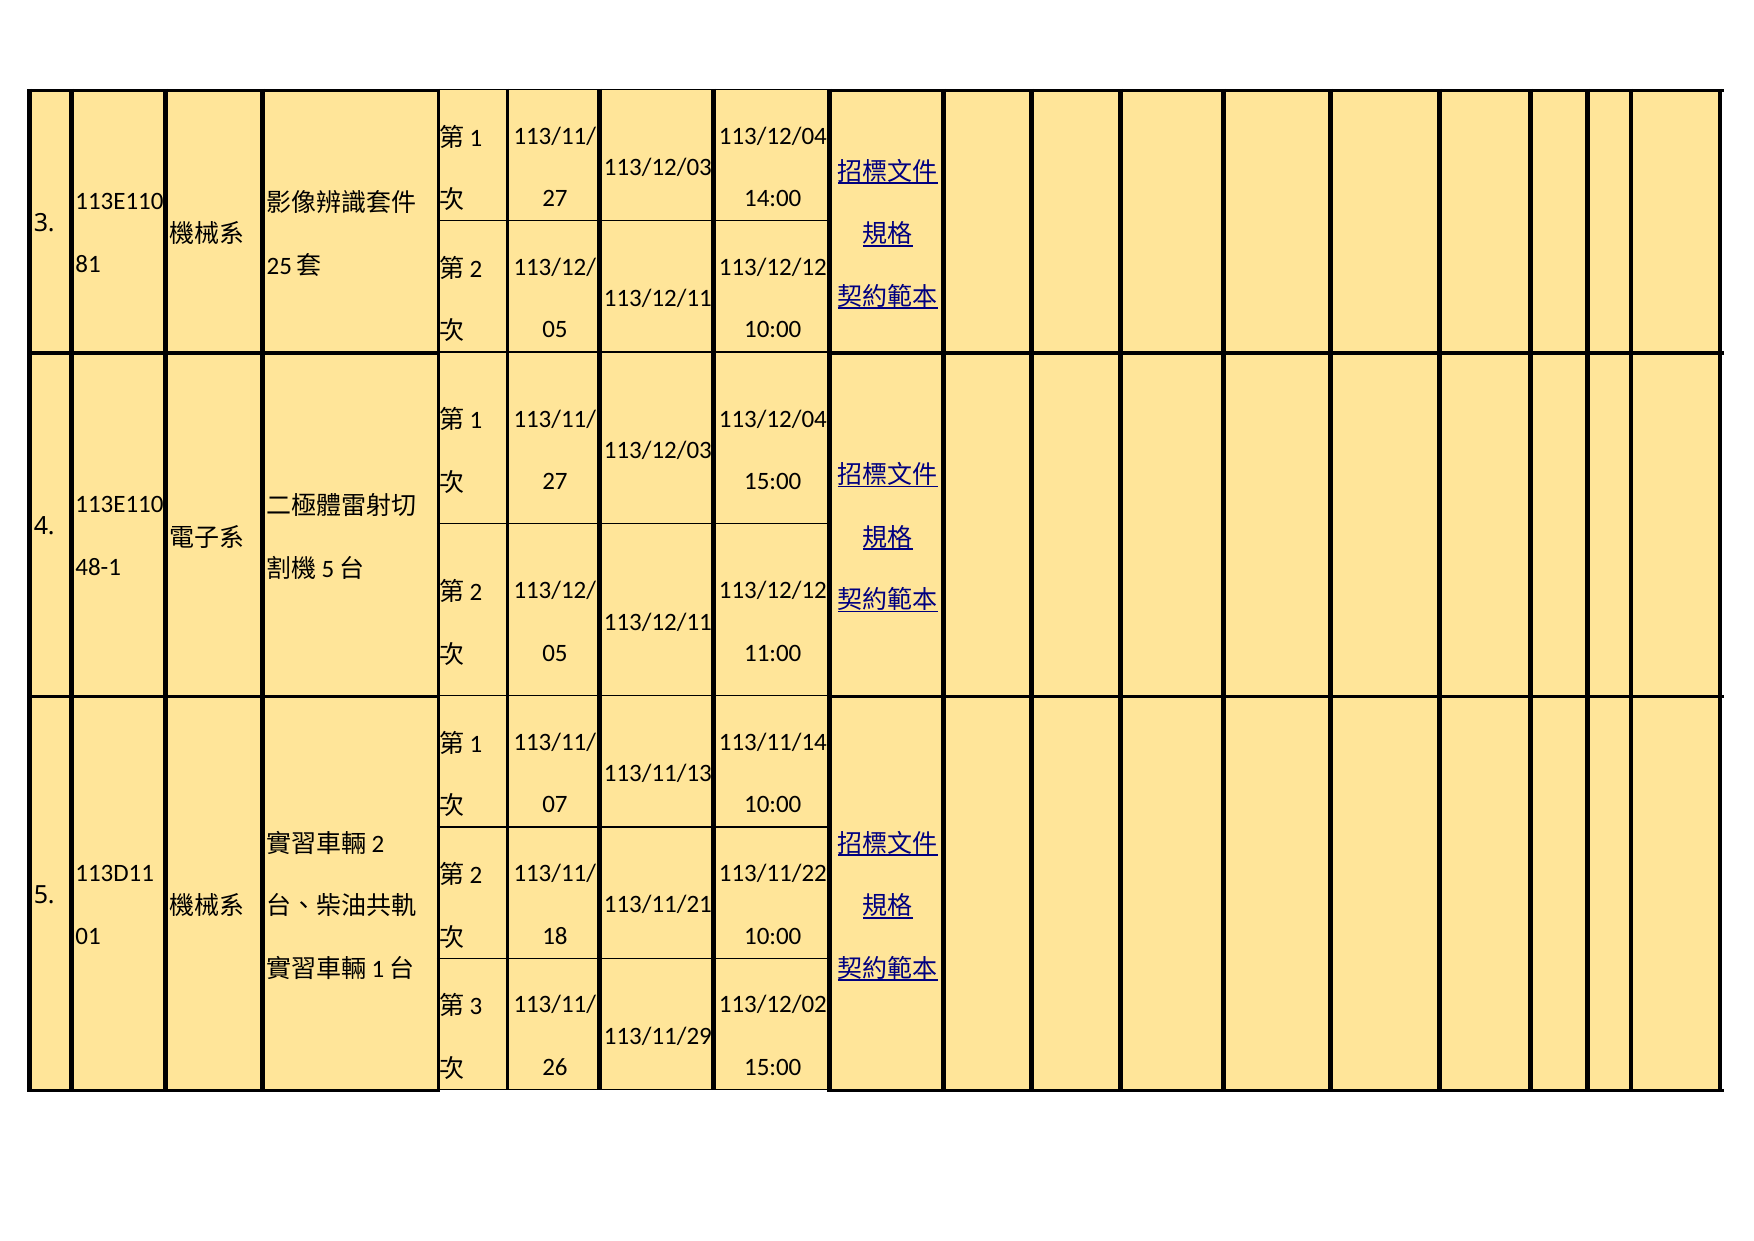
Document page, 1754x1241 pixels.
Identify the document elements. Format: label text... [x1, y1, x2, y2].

table_cell [1590, 698, 1629, 1089]
table_cell [1590, 92, 1629, 351]
table_cell 電子系 [168, 355, 260, 695]
table_cell 招標文件 規格 契約範本 [832, 698, 941, 1089]
table_cell 招標文件 規格 契約範本 [832, 92, 941, 351]
table_cell 113E11048-1 [74, 355, 163, 695]
table_cell [1034, 92, 1118, 351]
table_cell 第3次 [440, 959, 506, 1089]
table_cell 113/12/11 [602, 524, 711, 695]
table_cell 第2次 [440, 524, 506, 695]
table_cell [1533, 92, 1585, 351]
table_cell [1123, 355, 1221, 695]
table_cell 113/11/07 [509, 696, 597, 826]
table_cell [946, 355, 1029, 695]
table_cell [1034, 698, 1118, 1089]
table_cell 113/11/27 [509, 353, 597, 523]
table_cell 第1次 [440, 696, 506, 826]
table_cell 招標文件 規格 契約範本 [832, 355, 941, 695]
table_cell 113/11/29 [602, 959, 711, 1089]
table_cell [1442, 698, 1528, 1089]
table_cell [1442, 355, 1528, 695]
table_cell [946, 92, 1029, 351]
table_cell 第1次 [440, 90, 506, 220]
table_cell 第1次 [440, 353, 506, 523]
table_cell [1633, 92, 1718, 351]
table_cell [1226, 92, 1328, 351]
table_cell 113/12/0215:00 [716, 959, 827, 1089]
table_cell [1226, 698, 1328, 1089]
table_cell 113/12/11 [602, 221, 711, 351]
table_cell [1034, 355, 1118, 695]
table_cell [1442, 92, 1528, 351]
table_cell 二極體雷射切割機5台 [265, 355, 437, 695]
table_cell 機械系 [168, 698, 260, 1089]
table_cell [1123, 698, 1221, 1089]
table_cell 113/11/13 [602, 696, 711, 826]
table_cell 113D1101 [74, 698, 163, 1089]
table_cell 113/12/05 [509, 524, 597, 695]
table_cell 113/12/1210:00 [716, 221, 827, 351]
table_cell 影像辨識套件25套 [265, 92, 437, 351]
table_cell [1333, 92, 1437, 351]
table_cell [32, 698, 69, 1089]
table_cell [1533, 355, 1585, 695]
table_cell 113/11/21 [602, 828, 711, 958]
table_cell 第2次 [440, 828, 506, 958]
table_cell 113/12/0414:00 [716, 90, 827, 220]
table_cell [1633, 698, 1718, 1089]
table_cell 113/11/18 [509, 828, 597, 958]
table_cell [1333, 355, 1437, 695]
table_cell [1590, 355, 1629, 695]
table_cell [1226, 355, 1328, 695]
table_cell 113E11081 [74, 92, 163, 351]
table_cell [1333, 698, 1437, 1089]
table_cell 113/11/27 [509, 90, 597, 220]
table_cell [1633, 355, 1718, 695]
table_cell 113/11/2210:00 [716, 828, 827, 958]
table_cell 第2次 [440, 221, 506, 351]
table_cell [946, 698, 1029, 1089]
table_cell 113/12/03 [602, 90, 711, 220]
table_cell 113/12/1211:00 [716, 524, 827, 695]
table_cell 113/11/1410:00 [716, 696, 827, 826]
table_cell [1123, 92, 1221, 351]
table_cell [32, 355, 69, 695]
table_cell 113/12/0415:00 [716, 353, 827, 523]
table_cell 113/12/03 [602, 353, 711, 523]
table_cell 113/11/26 [509, 959, 597, 1089]
table_cell [1533, 698, 1585, 1089]
table_cell [32, 92, 69, 351]
table_cell 機械系 [168, 92, 260, 351]
table_cell 實習車輛2台、柴油共軌實習車輛1台 [265, 698, 437, 1089]
table_cell 113/12/05 [509, 221, 597, 351]
